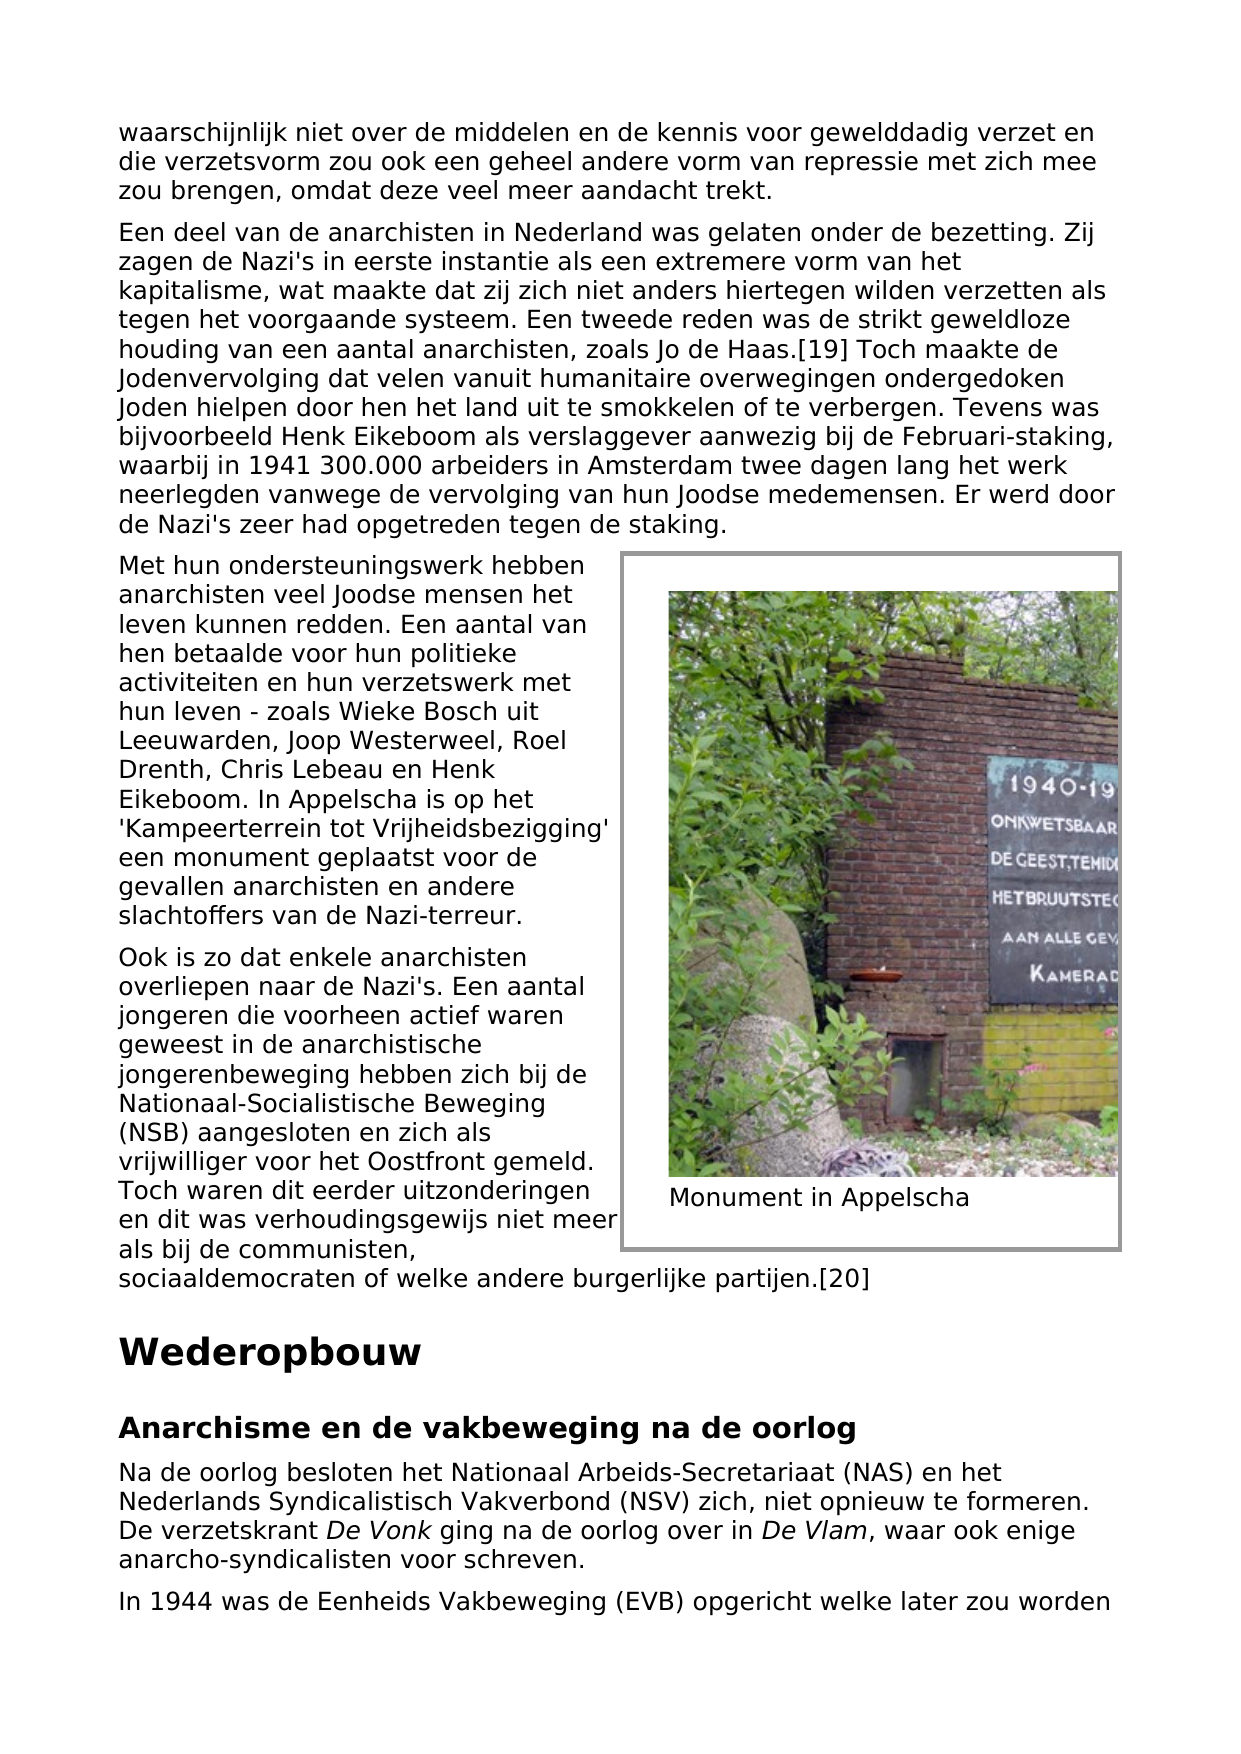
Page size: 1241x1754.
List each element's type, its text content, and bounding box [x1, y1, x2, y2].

text Met hun ondersteuningswerk hebben anarchisten veel Joodse mensen het leven kunnen redden. Een aantal van hen betaalde voor hun politieke activiteiten en hun verzetswerk met hun leven - zoals Wieke Bosch uit Leeuwarden, Joop Westerweel, Roel Drenth, Chris Lebeau en Henk Eikeboom. In Appelscha is op het 'Kampeerterrein tot Vrijheidsbezigging' een monument geplaatst voor de gevallen anarchisten en andere slachtoffers van de Nazi-terreur. [118, 551, 620, 931]
table_header Monument in Appelscha [633, 556, 1118, 1247]
text In tegenstelling tot wat algemeen bekend is, was er wel degelijk verzet tegen de bezetting door anarchisten. Door de relatief kleine omvang van de anarchistische beweging in de jaren 30 en de relatief lage organisatiegraad, was er echter geen gecoördineerd of centraal georganiseerd verzet.[17] Het verzet van veel anarchisten toonde zich op individueel niveau of in samenwerking met bekenden in hun persoonlijke netwerk.[18] Veel anarchisten waren actief in de illegaliteit, vervalsten papieren, ontfermden zich over onderduikers of verspreidden illegale bladen. Hierbij werkten zij vaak ook samen met niet-anarchisten, zoals in het netwerk rond eerder genoemde verzetskrant De Vonk. Het verzetswerk van de anarchisten was hoofdzakelijk geweldloos, wat voor een deel toe te wijzen is aan de sterke antimilitaristische tendens binnen de anarchistische beweging in Nederland. Toch had dit waarschijnlijk ook te maken de lage organisatiegraad. Men was beschikte waarschijnlijk niet over de middelen en de kennis voor gewelddadig verzet en die verzetsvorm zou ook een geheel andere vorm van repressie met zich mee zou brengen, omdat deze veel meer aandacht trekt. [118, 118, 1122, 206]
text Ook is zo dat enkele anarchisten overliepen naar de Nazi's. Een aantal jongeren die voorheen actief waren geweest in de anarchistische jongerenbeweging hebben zich bij de Nationaal-Socialistische Beweging (NSB) aangesloten en zich als vrijwilliger voor het Oostfront gemeld. Toch waren dit eerder uitzonderingen en dit was verhoudingsgewijs niet meer als bij de communisten, sociaaldemocraten of welke andere burgerlijke partijen.[20] [118, 943, 1122, 1293]
picture [668, 591, 1118, 1177]
text In 1944 was de Eenheids Vakbeweging (EVB) opgericht welke later zou worden [118, 1587, 1122, 1617]
subtitle Anarchisme en de vakbeweging na de oorlog [118, 1412, 1122, 1446]
text Na de oorlog besloten het Nationaal Arbeids-Secretariaat (NAS) en het Nederlands Syndicalistisch Vakverbond (NSV) zich, niet opnieuw te formeren. De verzetskrant De Vonk ging na de oorlog over in De Vlam, waar ook enige anarcho-syndicalisten voor schreven. [118, 1458, 1122, 1575]
text Een deel van de anarchisten in Nederland was gelaten onder de bezetting. Zij zagen de Nazi's in eerste instantie als een extremere vorm van het kapitalisme, wat maakte dat zij zich niet anders hiertegen wilden verzetten als tegen het voorgaande systeem. Een tweede reden was de strikt geweldloze houding van een aantal anarchisten, zoals Jo de Haas.[19] Toch maakte de Jodenvervolging dat velen vanuit humanitaire overwegingen ondergedoken Joden hielpen door hen het land uit te smokkelen of te verbergen. Tevens was bijvoorbeeld Henk Eikeboom als verslaggever aanwezig bij de Februari-staking, waarbij in 1941 300.000 arbeiders in Amsterdam twee dagen lang het werk neerlegden vanwege de vervolging van hun Joodse medemensen. Er werd door de Nazi's zeer had opgetreden tegen de staking. [118, 218, 1122, 539]
subtitle Wederopbouw [118, 1331, 1122, 1374]
